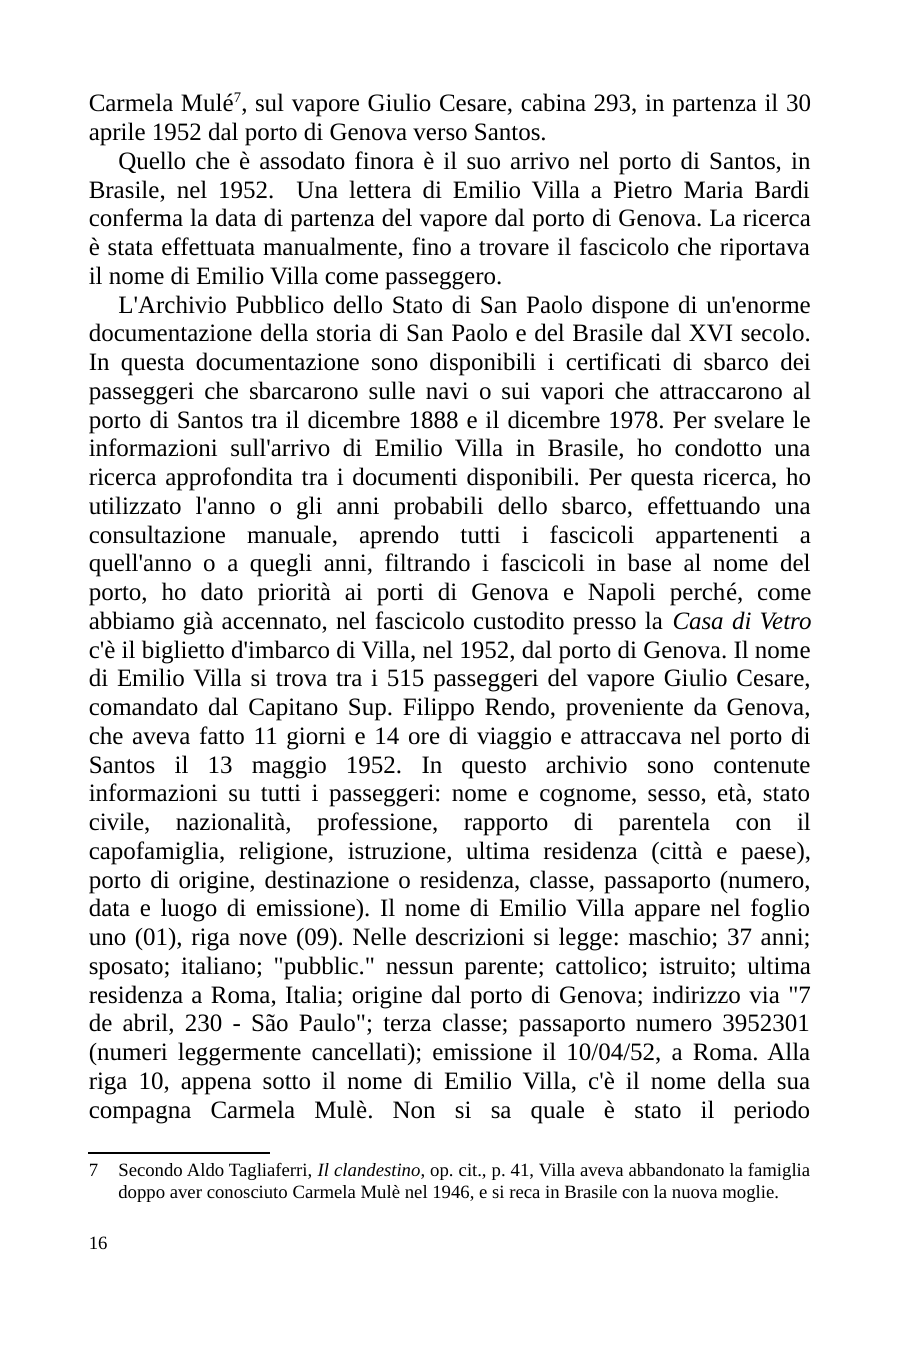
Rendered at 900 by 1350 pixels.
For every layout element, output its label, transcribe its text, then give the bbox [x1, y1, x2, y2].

text Secondo Aldo Tagliaferri, Il clandestino, op. cit., p. 41, Villa aveva abbandonato la famiglia doppo aver conosciuto Carmela Mulè nel 1946, e si reca in Brasile con la nuova moglie. [88, 1159, 811, 1202]
text Quello che è assodato finora è il suo arrivo nel porto di Santos, in Brasile, nel 1952. Una lettera di Emilio Villa a Pietro Maria Bardi conferma la data di partenza del vapore dal porto di Genova. La ricerca è stata effettuata manualmente, fino a trovare il fascicolo che riportava il nome di Emilio Villa come passeggero. [88, 146, 811, 290]
text Dalla «parentesi brasiliana», come scrive Aldo Tagliaferri nel suo Il Clandestino, Emilio Villa ha vissuto per un periodo, almeno un anno, in Brasile. Nella raccolta di documenti dell’Istituto Casa di Vetro, a San Paolo, consultati da Eleonora Bascherini, sembra che Villa si proponga di andare in Brasile alla fine del 1951 e definisca il suo viaggio con Carmela Mulé, sul vapore Giulio Cesare, cabina 293, in partenza il 30 aprile 1952 dal porto di Genova verso Santos. [88, 88, 811, 146]
text L'Archivio Pubblico dello Stato di San Paolo dispone di un'enorme documentazione della storia di San Paolo e del Brasile dal XVI secolo. In questa documentazione sono disponibili i certificati di sbarco dei passeggeri che sbarcarono sulle navi o sui vapori che attraccarono al porto di Santos tra il dicembre 1888 e il dicembre 1978. Per svelare le informazioni sull'arrivo di Emilio Villa in Brasile, ho condotto una ricerca approfondita tra i documenti disponibili. Per questa ricerca, ho utilizzato l'anno o gli anni probabili dello sbarco, effettuando una consultazione manuale, aprendo tutti i fascicoli appartenenti a quell'anno o a quegli anni, filtrando i fascicoli in base al nome del porto, ho dato priorità ai porti di Genova e Napoli perché, come abbiamo già accennato, nel fascicolo custodito presso la Casa di Vetro c'è il biglietto d'imbarco di Villa, nel 1952, dal porto di Genova. Il nome di Emilio Villa si trova tra i 515 passeggeri del vapore Giulio Cesare, comandato dal Capitano Sup. Filippo Rendo, proveniente da Genova, che aveva fatto 11 giorni e 14 ore di viaggio e attraccava nel porto di Santos il 13 maggio 1952. In questo archivio sono contenute informazioni su tutti i passeggeri: nome e cognome, sesso, età, stato civile, nazionalità, professione, rapporto di parentela con il capofamiglia, religione, istruzione, ultima residenza (città e paese), porto di origine, destinazione o residenza, classe, passaporto (numero, data e luogo di emissione). Il nome di Emilio Villa appare nel foglio uno (01), riga nove (09). Nelle descrizioni si legge: maschio; 37 anni; sposato; italiano; "pubblic." nessun parente; cattolico; istruito; ultima residenza a Roma, Italia; origine dal porto di Genova; indirizzo via "7 de abril, 230 - São Paulo"; terza classe; passaporto numero 3952301 (numeri leggermente cancellati); emissione il 10/04/52, a Roma. Alla riga 10, appena sotto il nome di Emilio Villa, c'è il nome della sua compagna Carmela Mulè. Non si sa quale è stato il periodo [88, 290, 811, 1123]
